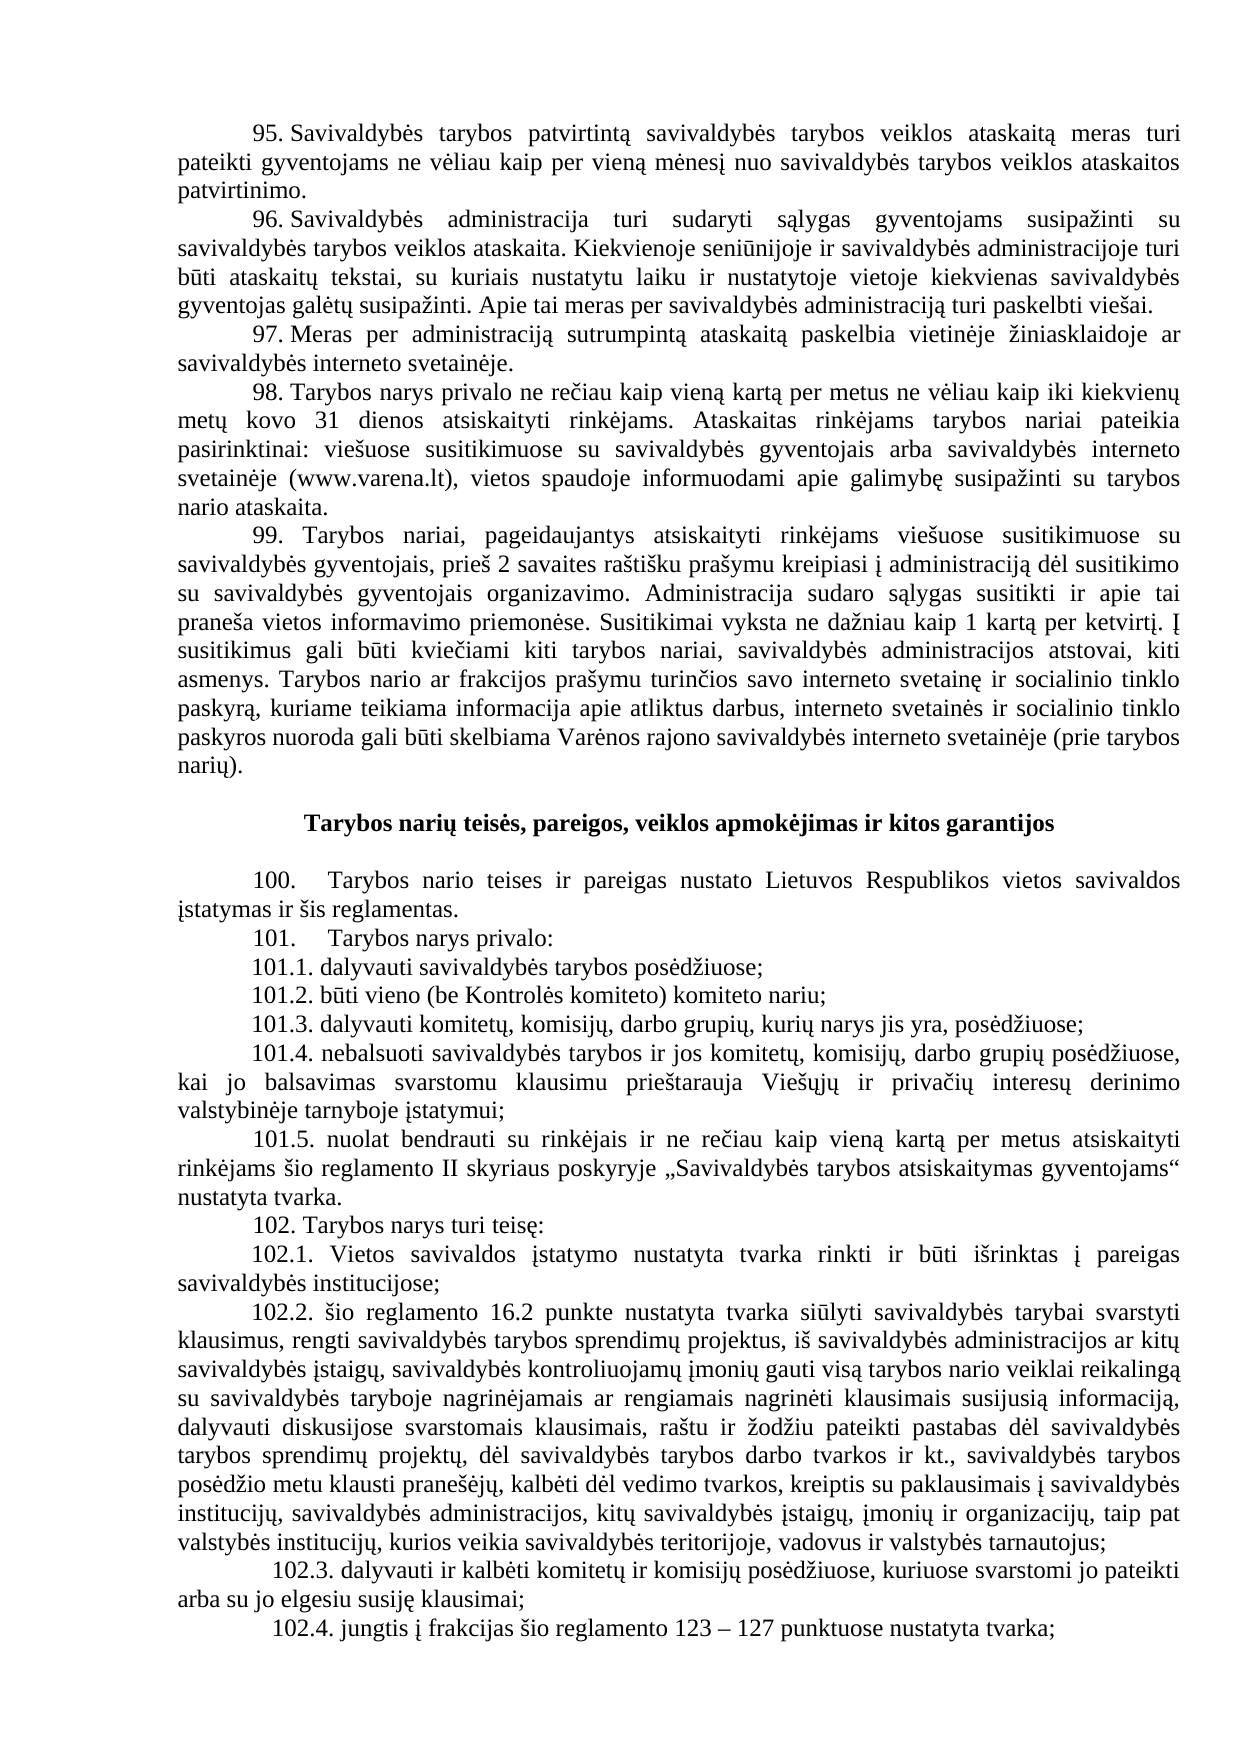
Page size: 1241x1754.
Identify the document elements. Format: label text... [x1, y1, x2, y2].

text 101.4. nebalsuoti savivaldybės tarybos ir jos komitetų, komisijų, darbo grupių posėdžiuose, kai jo balsavimas svarstomu klausimu prieštarauja Viešųjų ir privačių interesų derinimo valstybinėje tarnyboje įstatymui; [177, 1038, 1181, 1124]
text 99. Tarybos nariai, pageidaujantys atsiskaityti rinkėjams viešuose susitikimuose su savivaldybės gyventojais, prieš 2 savaites raštišku prašymu kreipiasi į administraciją dėl susitikimo su savivaldybės gyventojais organizavimo. Administracija sudaro sąlygas susitikti ir apie tai praneša vietos informavimo priemonėse. Susitikimai vyksta ne dažniau kaip 1 kartą per ketvirtį. Į susitikimus gali būti kviečiami kiti tarybos nariai, savivaldybės administracijos atstovai, kiti asmenys. Tarybos nario ar frakcijos prašymu turinčios savo interneto svetainę ir socialinio tinklo paskyrą, kuriame teikiama informacija apie atliktus darbus, interneto svetainės ir socialinio tinklo paskyros nuoroda gali būti skelbiama Varėnos rajono savivaldybės interneto svetainėje (prie tarybos narių). [177, 521, 1181, 779]
text 102.2. šio reglamento 16.2 punkte nustatyta tvarka siūlyti savivaldybės tarybai svarstyti klausimus, rengti savivaldybės tarybos sprendimų projektus, iš savivaldybės administracijos ar kitų savivaldybės įstaigų, savivaldybės kontroliuojamų įmonių gauti visą tarybos nario veiklai reikalingą su savivaldybės taryboje nagrinėjamais ar rengiamais nagrinėti klausimais susijusią informaciją, dalyvauti diskusijose svarstomais klausimais, raštu ir žodžiu pateikti pastabas dėl savivaldybės tarybos sprendimų projektų, dėl savivaldybės tarybos darbo tvarkos ir kt., savivaldybės tarybos posėdžio metu klausti pranešėjų, kalbėti dėl vedimo tvarkos, kreiptis su paklausimais į savivaldybės institucijų, savivaldybės administracijos, kitų savivaldybės įstaigų, įmonių ir organizacijų, taip pat valstybės institucijų, kurios veikia savivaldybės teritorijoje, vadovus ir valstybės tarnautojus; [177, 1297, 1181, 1556]
text 102.1. Vietos savivaldos įstatymo nustatyta tvarka rinkti ir būti išrinktas į pareigas savivaldybės institucijose; [177, 1239, 1181, 1297]
text 98. Tarybos narys privalo ne rečiau kaip vieną kartą per metus ne vėliau kaip iki kiekvienų metų kovo 31 dienos atsiskaityti rinkėjams. Ataskaitas rinkėjams tarybos nariai pateikia pasirinktinai: viešuose susitikimuose su savivaldybės gyventojais arba savivaldybės interneto svetainėje (www.varena.lt), vietos spaudoje informuodami apie galimybę susipažinti su tarybos nario ataskaita. [177, 377, 1181, 521]
text 97. Meras per administraciją sutrumpintą ataskaitą paskelbia vietinėje žiniasklaidoje ar savivaldybės interneto svetainėje. [177, 319, 1181, 377]
text 95. Savivaldybės tarybos patvirtintą savivaldybės tarybos veiklos ataskaitą meras turi pateikti gyventojams ne vėliau kaip per vieną mėnesį nuo savivaldybės tarybos veiklos ataskaitos patvirtinimo. [177, 118, 1181, 204]
text 101. Tarybos narys privalo: [177, 923, 1181, 952]
text 102.4. jungtis į frakcijas šio reglamento 123 – 127 punktuose nustatyta tvarka; [177, 1613, 1181, 1642]
text 100. Tarybos nario teises ir pareigas nustato Lietuvos Respublikos vietos savivaldos įstatymas ir šis reglamentas. [177, 866, 1181, 923]
text 102.3. dalyvauti ir kalbėti komitetų ir komisijų posėdžiuose, kuriuose svarstomi jo pateikti arba su jo elgesiu susiję klausimai; [177, 1556, 1181, 1613]
text 101.5. nuolat bendrauti su rinkėjais ir ne rečiau kaip vieną kartą per metus atsiskaityti rinkėjams šio reglamento II skyriaus poskyryje „Savivaldybės tarybos atsiskaitymas gyventojams“ nustatyta tvarka. [177, 1124, 1181, 1211]
text 102. Tarybos narys turi teisę: [177, 1211, 1181, 1239]
text 101.1. dalyvauti savivaldybės tarybos posėdžiuose; [177, 952, 1181, 981]
text Tarybos narių teisės, pareigos, veiklos apmokėjimas ir kitos garantijos [177, 808, 1181, 837]
text 96. Savivaldybės administracija turi sudaryti sąlygas gyventojams susipažinti su savivaldybės tarybos veiklos ataskaita. Kiekvienoje seniūnijoje ir savivaldybės administracijoje turi būti ataskaitų tekstai, su kuriais nustatytu laiku ir nustatytoje vietoje kiekvienas savivaldybės gyventojas galėtų susipažinti. Apie tai meras per savivaldybės administraciją turi paskelbti viešai. [177, 204, 1181, 319]
text 101.2. būti vieno (be Kontrolės komiteto) komiteto nariu; [177, 981, 1181, 1009]
text 101.3. dalyvauti komitetų, komisijų, darbo grupių, kurių narys jis yra, posėdžiuose; [177, 1009, 1181, 1038]
